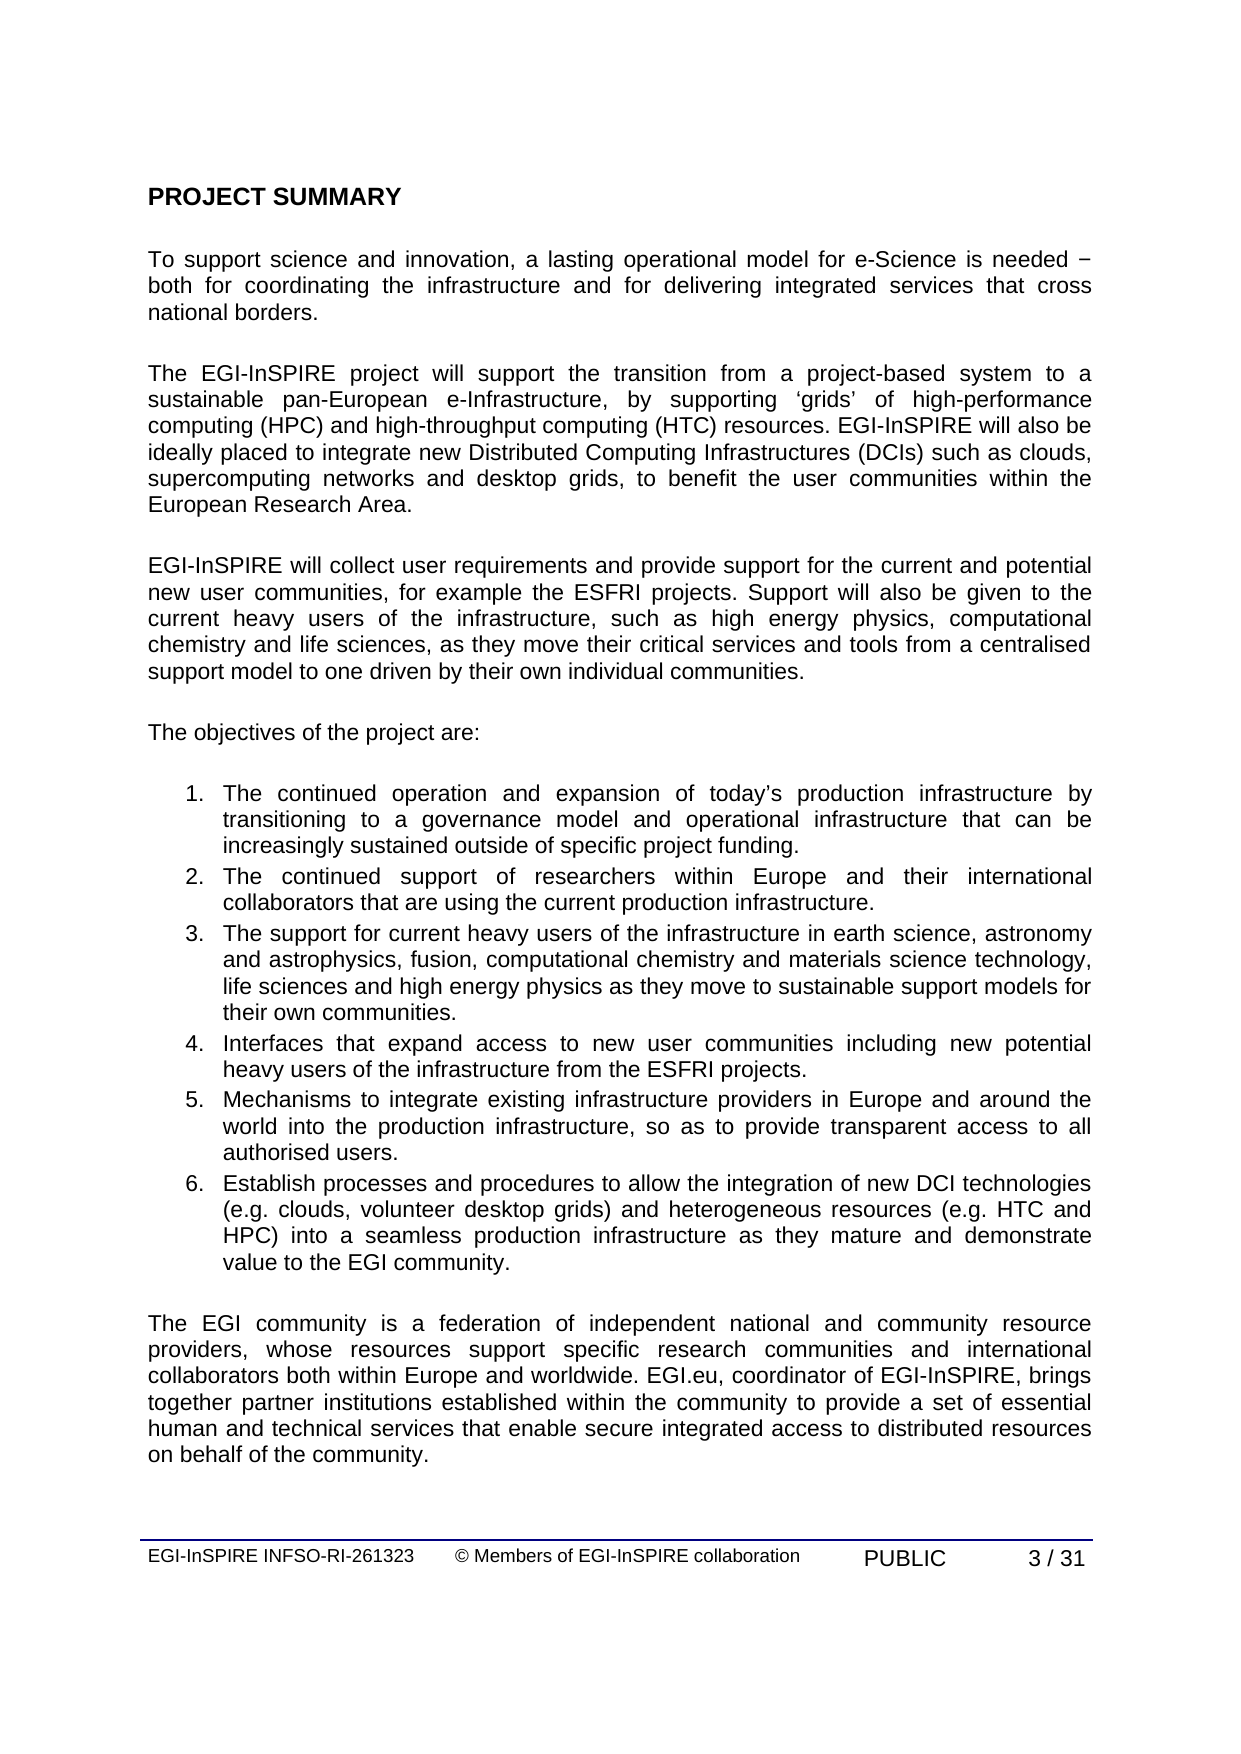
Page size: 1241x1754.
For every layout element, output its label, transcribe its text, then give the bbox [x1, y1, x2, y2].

list Mechanisms to integrate existing infrastructure providers in Europe and around the world into the production infrastructure, so as to provide transparent access to all authorised users. [185, 1086, 1093, 1165]
text The EGI-InSPIRE project will support the transition from a project-based system to a sustainable pan-European e-Infrastructure, by supporting ‘grids’ of high-performance computing (HPC) and high-throughput computing (HTC) resources. EGI-InSPIRE will also be ideally placed to integrate new Distributed Computing Infrastructures (DCIs) such as clouds, supercomputing networks and desktop grids, to benefit the user communities within the European Research Area. [148, 359, 1093, 518]
text The objectives of the project are: [148, 719, 1093, 745]
text To support science and innovation, a lasting operational model for e-Science is needed − both for coordinating the infrastructure and for delivering integrated services that cross national borders. [148, 246, 1093, 325]
text PROJECT SUMMARY [148, 182, 1093, 211]
list The continued operation and expansion of today’s production infrastructure by transitioning to a governance model and operational infrastructure that can be increasingly sustained outside of specific project funding. [185, 780, 1093, 859]
text The EGI community is a federation of independent national and community resource providers, whose resources support specific research communities and international collaborators both within Europe and worldwide. EGI.eu, coordinator of EGI-InSPIRE, brings together partner institutions established within the community to provide a set of essential human and technical services that enable secure integrated access to distributed resources on behalf of the community. [148, 1310, 1093, 1468]
text EGI-InSPIRE will collect user requirements and provide support for the current and potential new user communities, for example the ESFRI projects. Support will also be given to the current heavy users of the infrastructure, such as high energy physics, computational chemistry and life sciences, as they move their critical services and tools from a centralised support model to one driven by their own individual communities. [148, 552, 1093, 684]
list Establish processes and procedures to allow the integration of new DCI technologies (e.g. clouds, volunteer desktop grids) and heterogeneous resources (e.g. HTC and HPC) into a seamless production infrastructure as they mature and demonstrate value to the EGI community. [185, 1169, 1093, 1275]
list The support for current heavy users of the infrastructure in earth science, astronomy and astrophysics, fusion, computational chemistry and materials science technology, life sciences and high energy physics as they move to sustainable support models for their own communities. [185, 920, 1093, 1025]
list The continued support of researchers within Europe and their international collaborators that are using the current production infrastructure. [185, 863, 1093, 916]
list Interfaces that expand access to new user communities including new potential heavy users of the infrastructure from the ESFRI projects. [185, 1029, 1093, 1082]
